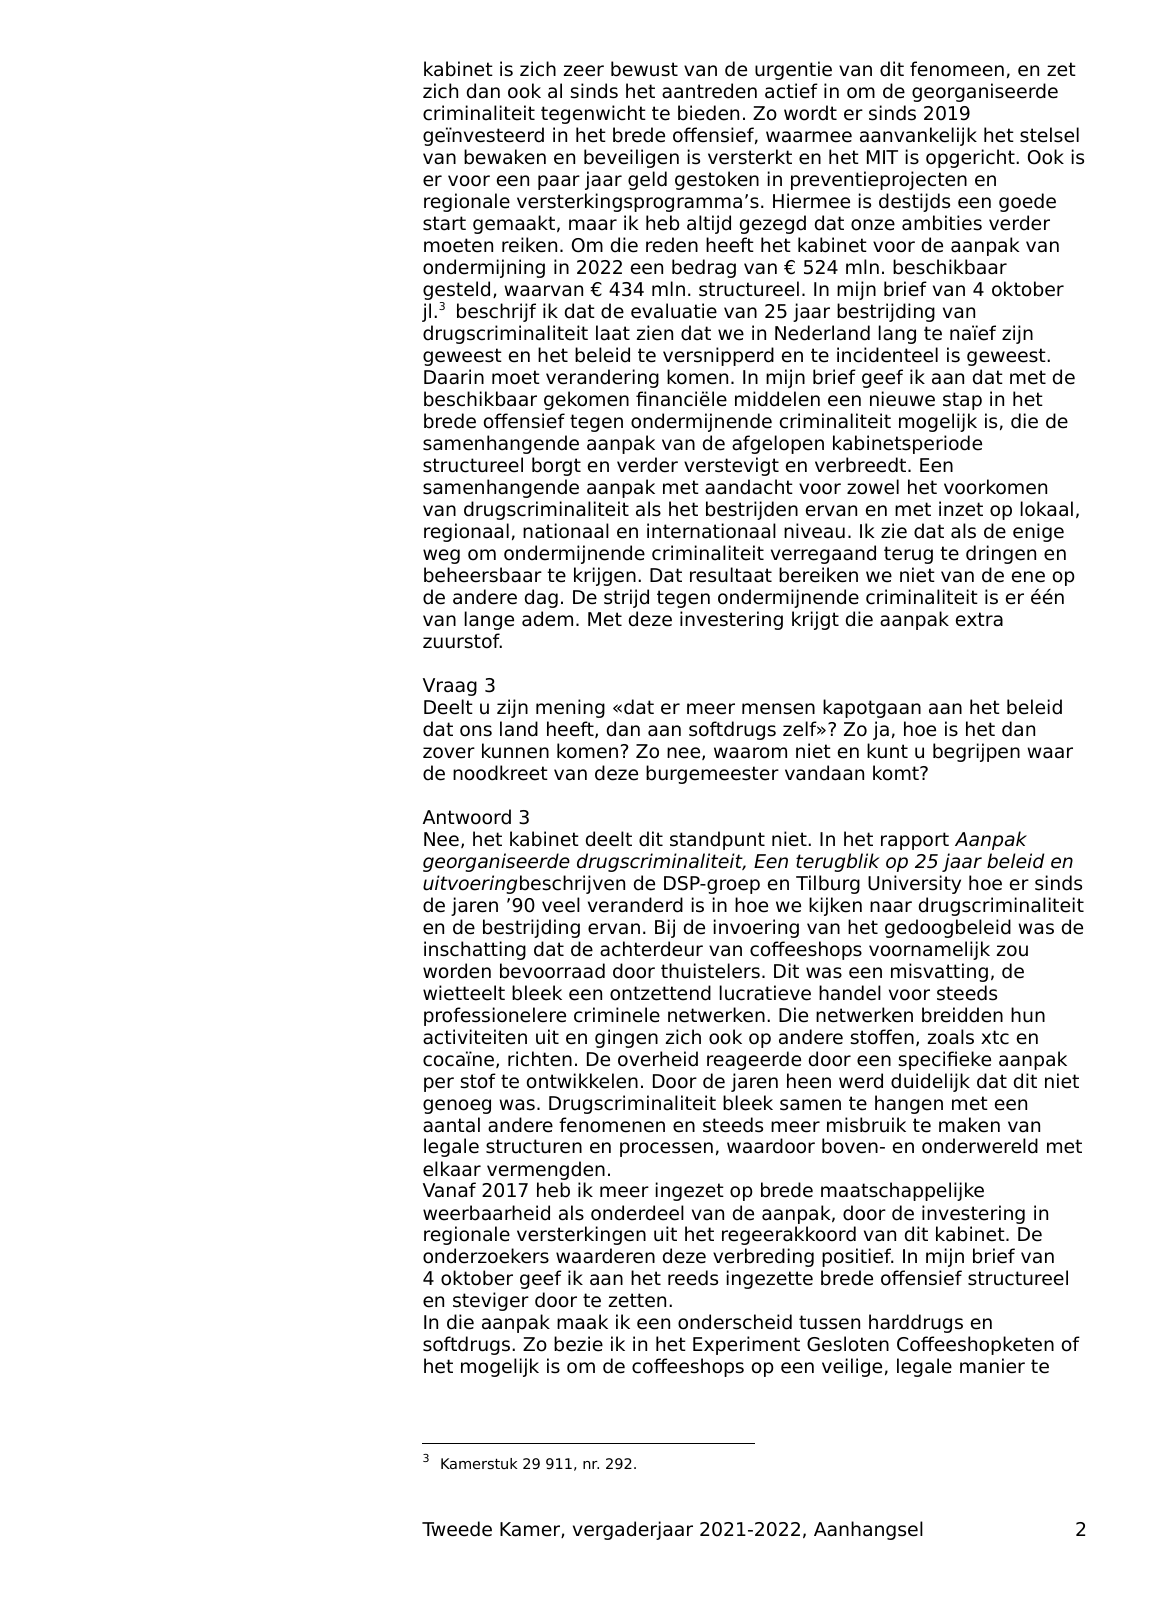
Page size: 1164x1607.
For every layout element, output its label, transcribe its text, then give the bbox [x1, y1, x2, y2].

text Antwoord 3 [422, 807, 1087, 829]
text Deelt u zijn mening «dat er meer mensen kapotgaan aan het beleid dat ons land heeft, dan aan softdrugs zelf»? Zo ja, hoe is het dan zover kunnen komen? Zo nee, waarom niet en kunt u begrijpen waar de noodkreet van deze burgemeester vandaan komt? [422, 697, 1087, 784]
text Nee, het kabinet deelt dit standpunt niet. In het rapport Aanpak georganiseerde drugscriminaliteit, Een terugblik op 25 jaar beleid en uitvoeringbeschrijven de DSP-groep en Tilburg University hoe er sinds de jaren ’90 veel veranderd is in hoe we kijken naar drugscriminaliteit en de bestrijding ervan. Bij de invoering van het gedoogbeleid was de inschatting dat de achterdeur van coffeeshops voornamelijk zou worden bevoorraad door thuistelers. Dit was een misvatting, de wietteelt bleek een ontzettend lucratieve handel voor steeds professionelere criminele netwerken. Die netwerken breidden hun activiteiten uit en gingen zich ook op andere stoffen, zoals xtc en cocaïne, richten. De overheid reageerde door een specifieke aanpak per stof te ontwikkelen. Door de jaren heen werd duidelijk dat dit niet genoeg was. Drugscriminaliteit bleek samen te hangen met een aantal andere fenomenen en steeds meer misbruik te maken van legale structuren en processen, waardoor boven- en onderwereld met elkaar vermengden. [422, 829, 1087, 1180]
text Vanaf 2017 heb ik meer ingezet op brede maatschappelijke weerbaarheid als onderdeel van de aanpak, door de investering in regionale versterkingen uit het regeerakkoord van dit kabinet. De onderzoekers waarderen deze verbreding positief. In mijn brief van 4 oktober geef ik aan het reeds ingezette brede offensief structureel en steviger door te zetten. [422, 1180, 1087, 1312]
text kabinet is zich zeer bewust van de urgentie van dit fenomeen, en zet zich dan ook al sinds het aantreden actief in om de georganiseerde criminaliteit tegenwicht te bieden. Zo wordt er sinds 2019 geïnvesteerd in het brede offensief, waarmee aanvankelijk het stelsel van bewaken en beveiligen is versterkt en het MIT is opgericht. Ook is er voor een paar jaar geld gestoken in preventieprojecten en regionale versterkingsprogramma’s. Hiermee is destijds een goede start gemaakt, maar ik heb altijd gezegd dat onze ambities verder moeten reiken. Om die reden heeft het kabinet voor de aanpak van ondermijning in 2022 een bedrag van € 524 mln. beschikbaar gesteld, waarvan € 434 mln. structureel. In mijn brief van 4 oktober jl. beschrijf ik dat de evaluatie van 25 jaar bestrijding van drugscriminaliteit laat zien dat we in Nederland lang te naïef zijn geweest en het beleid te versnipperd en te incidenteel is geweest. Daarin moet verandering komen. In mijn brief geef ik aan dat met de beschikbaar gekomen financiële middelen een nieuwe stap in het brede offensief tegen ondermijnende criminaliteit mogelijk is, die de samenhangende aanpak van de afgelopen kabinetsperiode structureel borgt en verder verstevigt en verbreedt. Een samenhangende aanpak met aandacht voor zowel het voorkomen van drugscriminaliteit als het bestrijden ervan en met inzet op lokaal, regionaal, nationaal en internationaal niveau. Ik zie dat als de enige weg om ondermijnende criminaliteit verregaand terug te dringen en beheersbaar te krijgen. Dat resultaat bereiken we niet van de ene op de andere dag. De strijd tegen ondermijnende criminaliteit is er één van lange adem. Met deze investering krijgt die aanpak extra zuurstof. [422, 59, 1087, 652]
text Vraag 3 [422, 675, 1087, 697]
text In die aanpak maak ik een onderscheid tussen harddrugs en softdrugs. Zo bezie ik in het Experiment Gesloten Coffeeshopketen of het mogelijk is om de coffeeshops op een veilige, legale manier te [422, 1312, 1087, 1378]
text Kamerstuk 29 911, nr. 292. [422, 1452, 1087, 1474]
